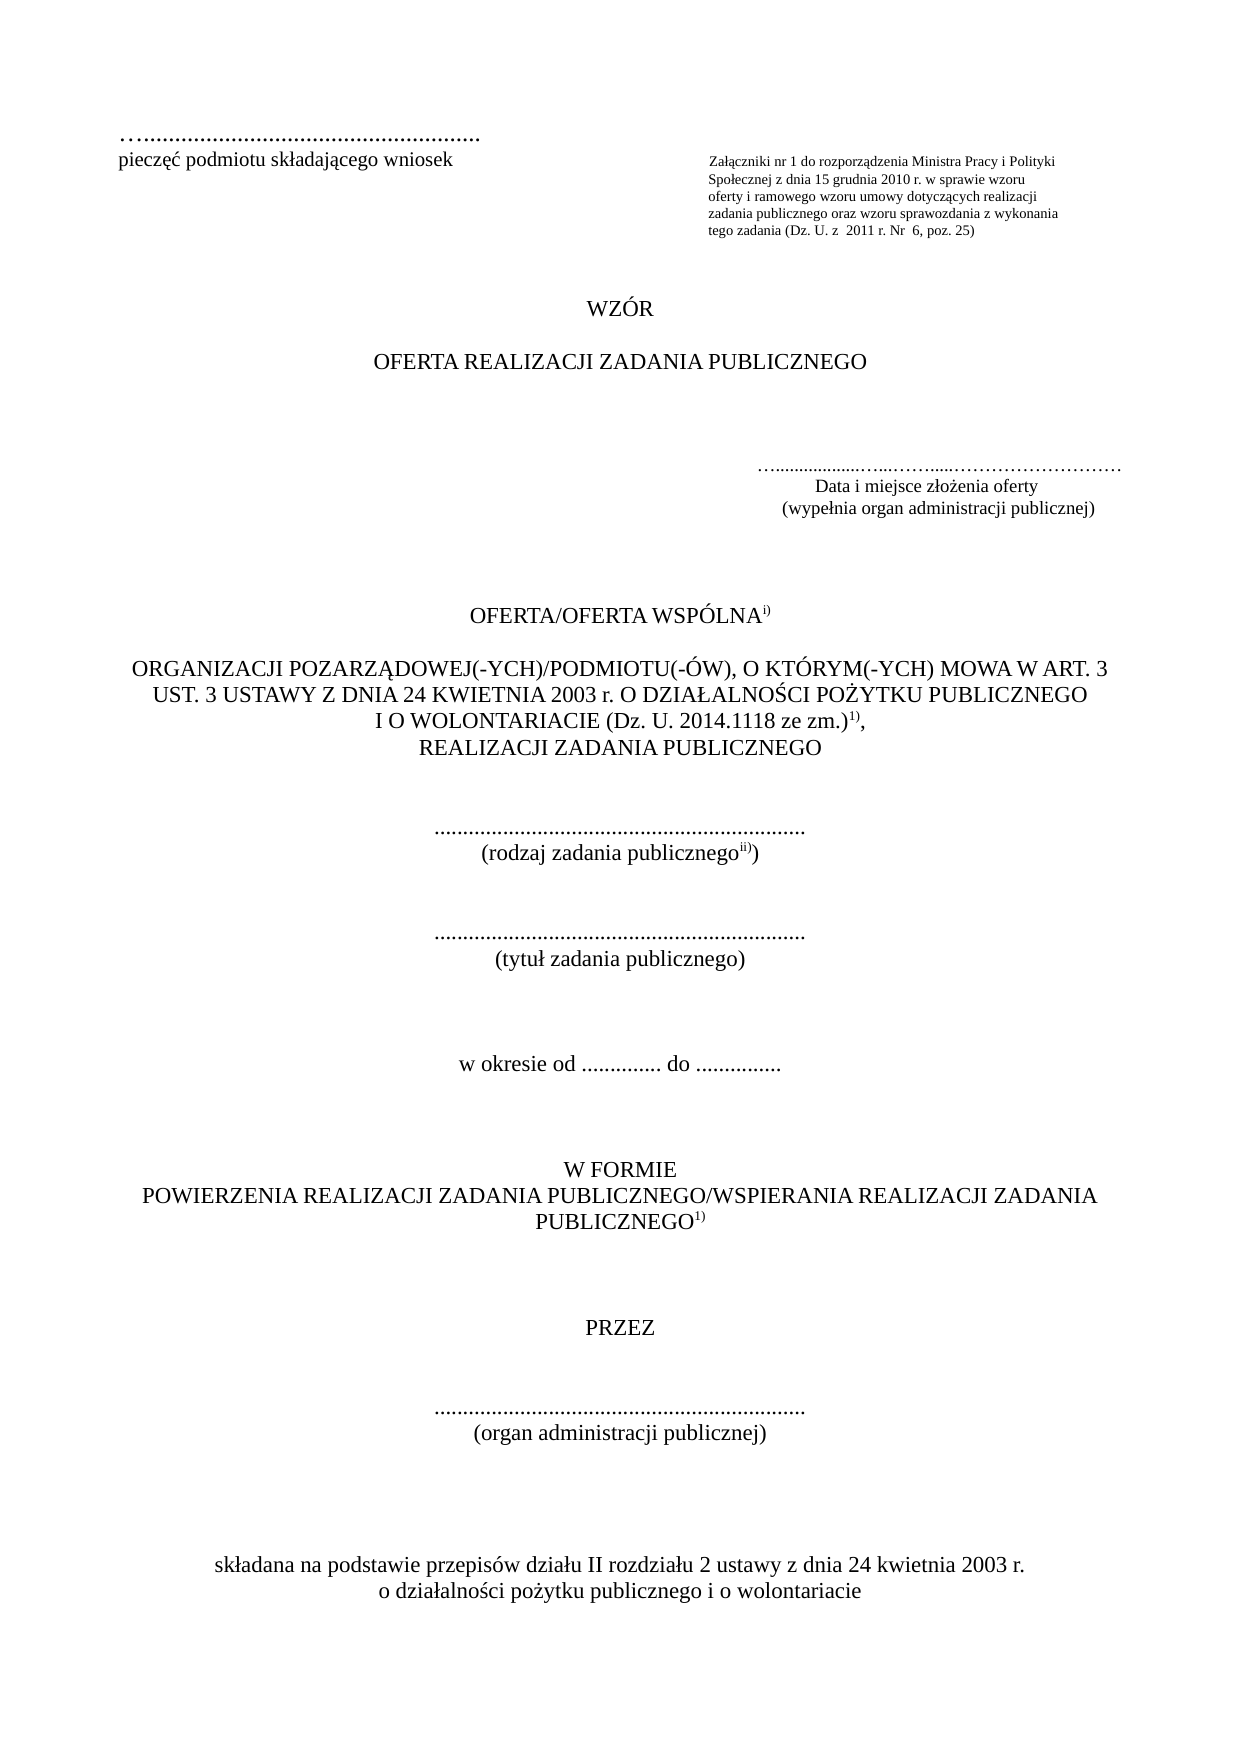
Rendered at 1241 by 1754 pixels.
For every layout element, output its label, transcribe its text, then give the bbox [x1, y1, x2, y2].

text ................................................................. [118, 1393, 1122, 1419]
text tego zadania (Dz. U. z 2011 r. Nr 6, poz. 25) [708, 221, 1122, 238]
text Społecznej z dnia 15 grudnia 2010 r. w sprawie wzoru [708, 171, 1122, 188]
text oferty i ramowego wzoru umowy dotyczących realizacji [708, 188, 1122, 204]
text ................................................................. [118, 918, 1122, 945]
text Data i miejsce złożenia oferty [782, 475, 1122, 497]
text PRZEZ [118, 1314, 1122, 1340]
text w okresie od .............. do ............... [118, 1050, 1122, 1077]
text POWIERZENIA REALIZACJI ZADANIA PUBLICZNEGO/WSPIERANIA REALIZACJI ZADANIA PUBLICZNEGO1) [118, 1182, 1122, 1235]
text W FORMIE [118, 1156, 1122, 1182]
text …..................…...…….....……………………… [118, 454, 1122, 475]
text o działalności pożytku publicznego i o wolontariacie [118, 1577, 1122, 1604]
text pieczęć podmiotu składającego wniosek Załączniki nr 1 do rozporządzenia Ministra Pracy i Polityki [118, 147, 1122, 171]
text OFERTA/OFERTA WSPÓLNA) [118, 602, 1122, 628]
text …...................................................... [118, 118, 1122, 147]
text REALIZACJI ZADANIA PUBLICZNEGO [118, 734, 1122, 760]
text I O WOLONTARIACIE (Dz. U. 2014.1118 ze zm.)1), [118, 708, 1122, 734]
text (rodzaj zadania publicznego)) [118, 839, 1122, 866]
text (tytuł zadania publicznego) [118, 945, 1122, 971]
text zadania publicznego oraz wzoru sprawozdania z wykonania [708, 204, 1122, 221]
text ORGANIZACJI POZARZĄDOWEJ(-YCH)/PODMIOTU(-ÓW), O KTÓRYM(-YCH) MOWA W ART. 3 [118, 655, 1122, 681]
text składana na podstawie przepisów działu II rozdziału 2 ustawy z dnia 24 kwietnia 2003 r. [118, 1551, 1122, 1577]
text (wypełnia organ administracji publicznej) [782, 497, 1122, 518]
text ................................................................. [118, 813, 1122, 839]
text WZÓR [118, 296, 1122, 322]
text OFERTA REALIZACJI ZADANIA PUBLICZNEGO [118, 348, 1122, 374]
text UST. 3 USTAWY Z DNIA 24 KWIETNIA 2003 r. O DZIAŁALNOŚCI POŻYTKU PUBLICZNEGO [118, 681, 1122, 708]
text (organ administracji publicznej) [118, 1419, 1122, 1446]
